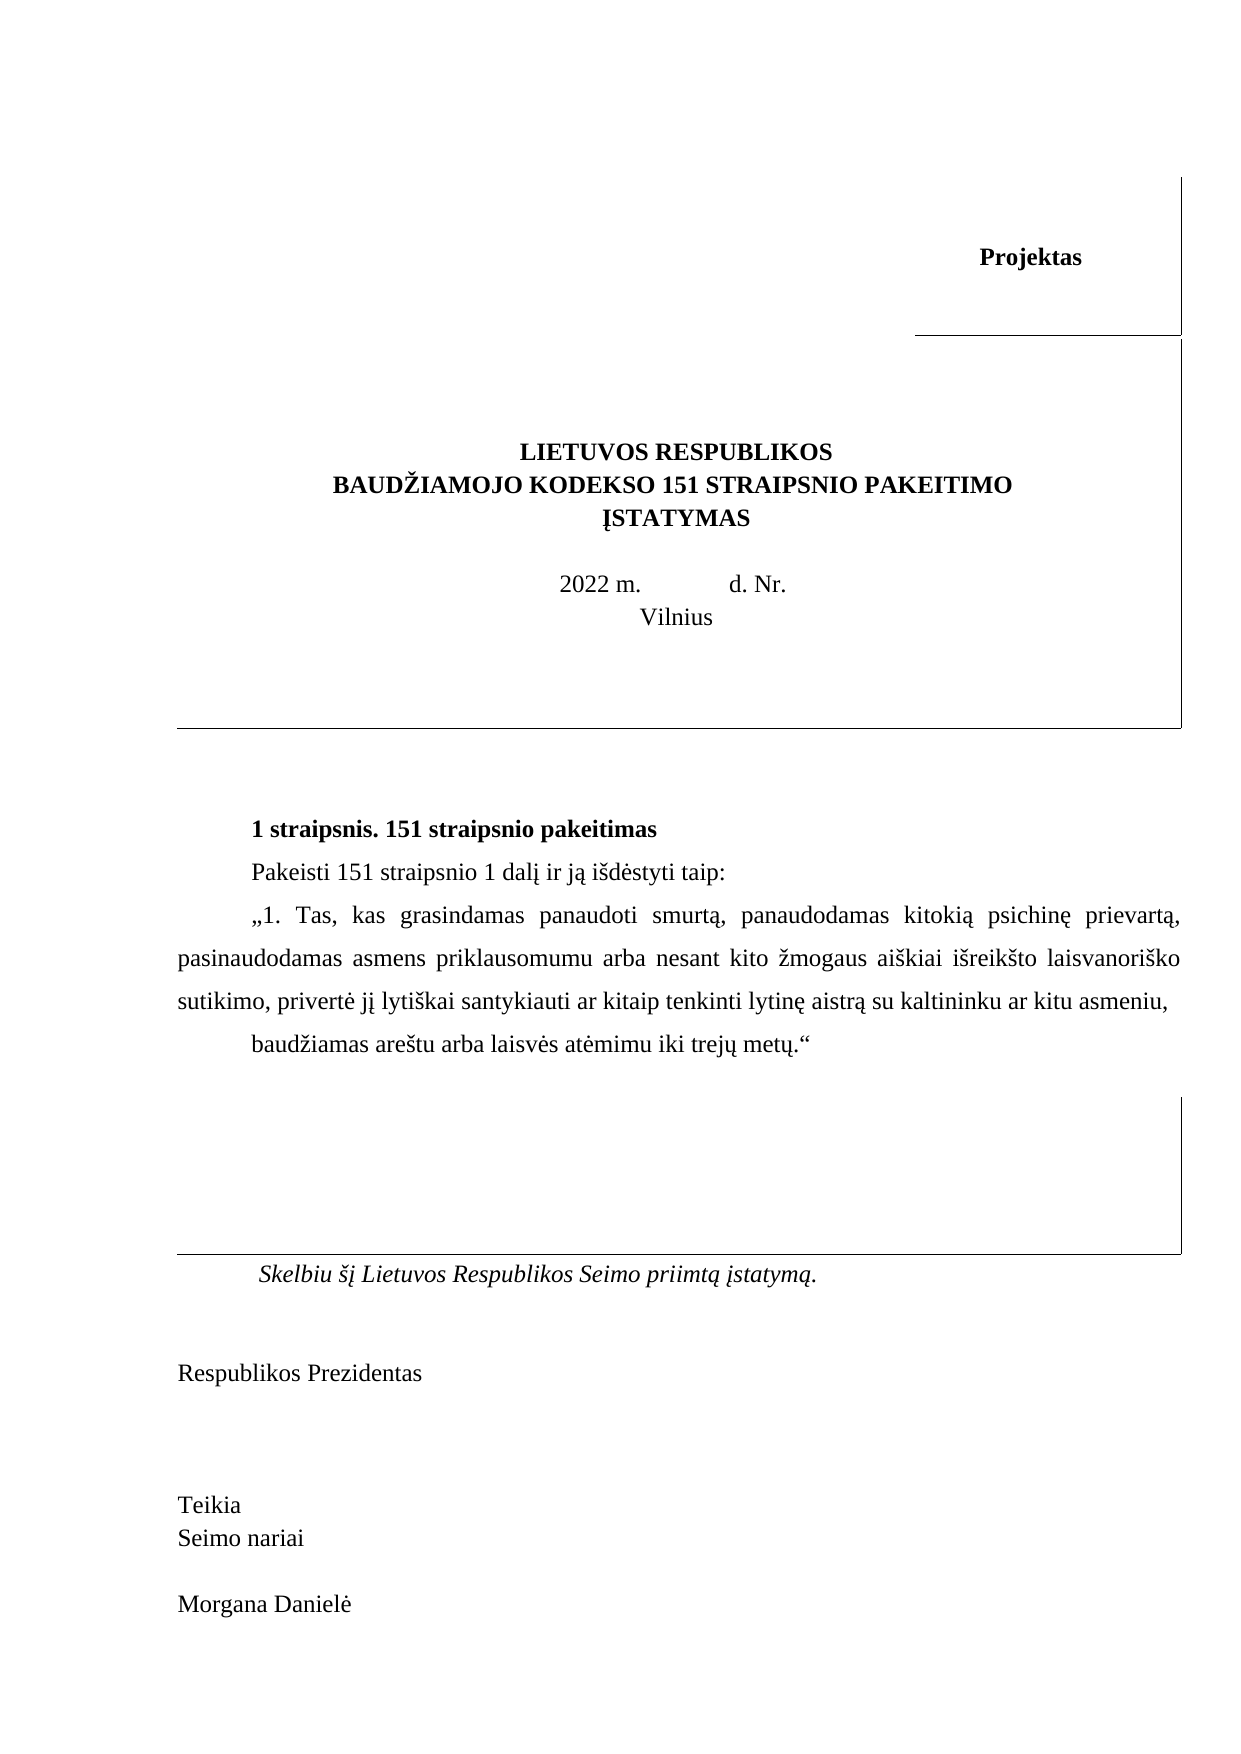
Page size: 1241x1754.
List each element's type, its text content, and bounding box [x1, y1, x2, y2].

text Respublikos Prezidentas [177, 1358, 1181, 1387]
text 2022 m. d. Nr. [177, 504, 1181, 537]
text Seimo nariai [177, 1523, 1181, 1552]
text ĮSTATYMAS [177, 438, 1181, 504]
text baudžiamas areštu arba laisvės atėmimu iki trejų metų.“ [177, 1029, 1181, 1058]
text 1 straipsnis. 151 straipsnio pakeitimas [177, 814, 1181, 843]
text „1. Tas, kas grasindamas panaudoti smurtą, panaudodamas kitokią psichinę prievartą, pasinaudodamas asmens priklausomumu arba nesant kito žmogaus aiškiai išreikšto laisvanoriško sutikimo, privertė jį lytiškai santykiauti ar kitaip tenkinti lytinę aistrą su kaltininku ar kitu asmeniu, [177, 900, 1181, 1015]
text Vilnius [177, 537, 1181, 631]
text BAUDŽIAMOJO KODEKSO 151 STRAIPSNIO PAKEITIMO [177, 405, 1181, 438]
text Projektas [915, 177, 1181, 335]
text Morgana Danielė [177, 1589, 1181, 1618]
text Skelbiu šį Lietuvos Respublikos Seimo priimtą įstatymą. [177, 1259, 1181, 1288]
text LIETUVOS RESPUBLIKOS [177, 372, 1181, 405]
text Pakeisti 151 straipsnio 1 dalį ir ją išdėstyti taip: [177, 857, 1181, 886]
text Teikia [177, 1490, 1181, 1519]
